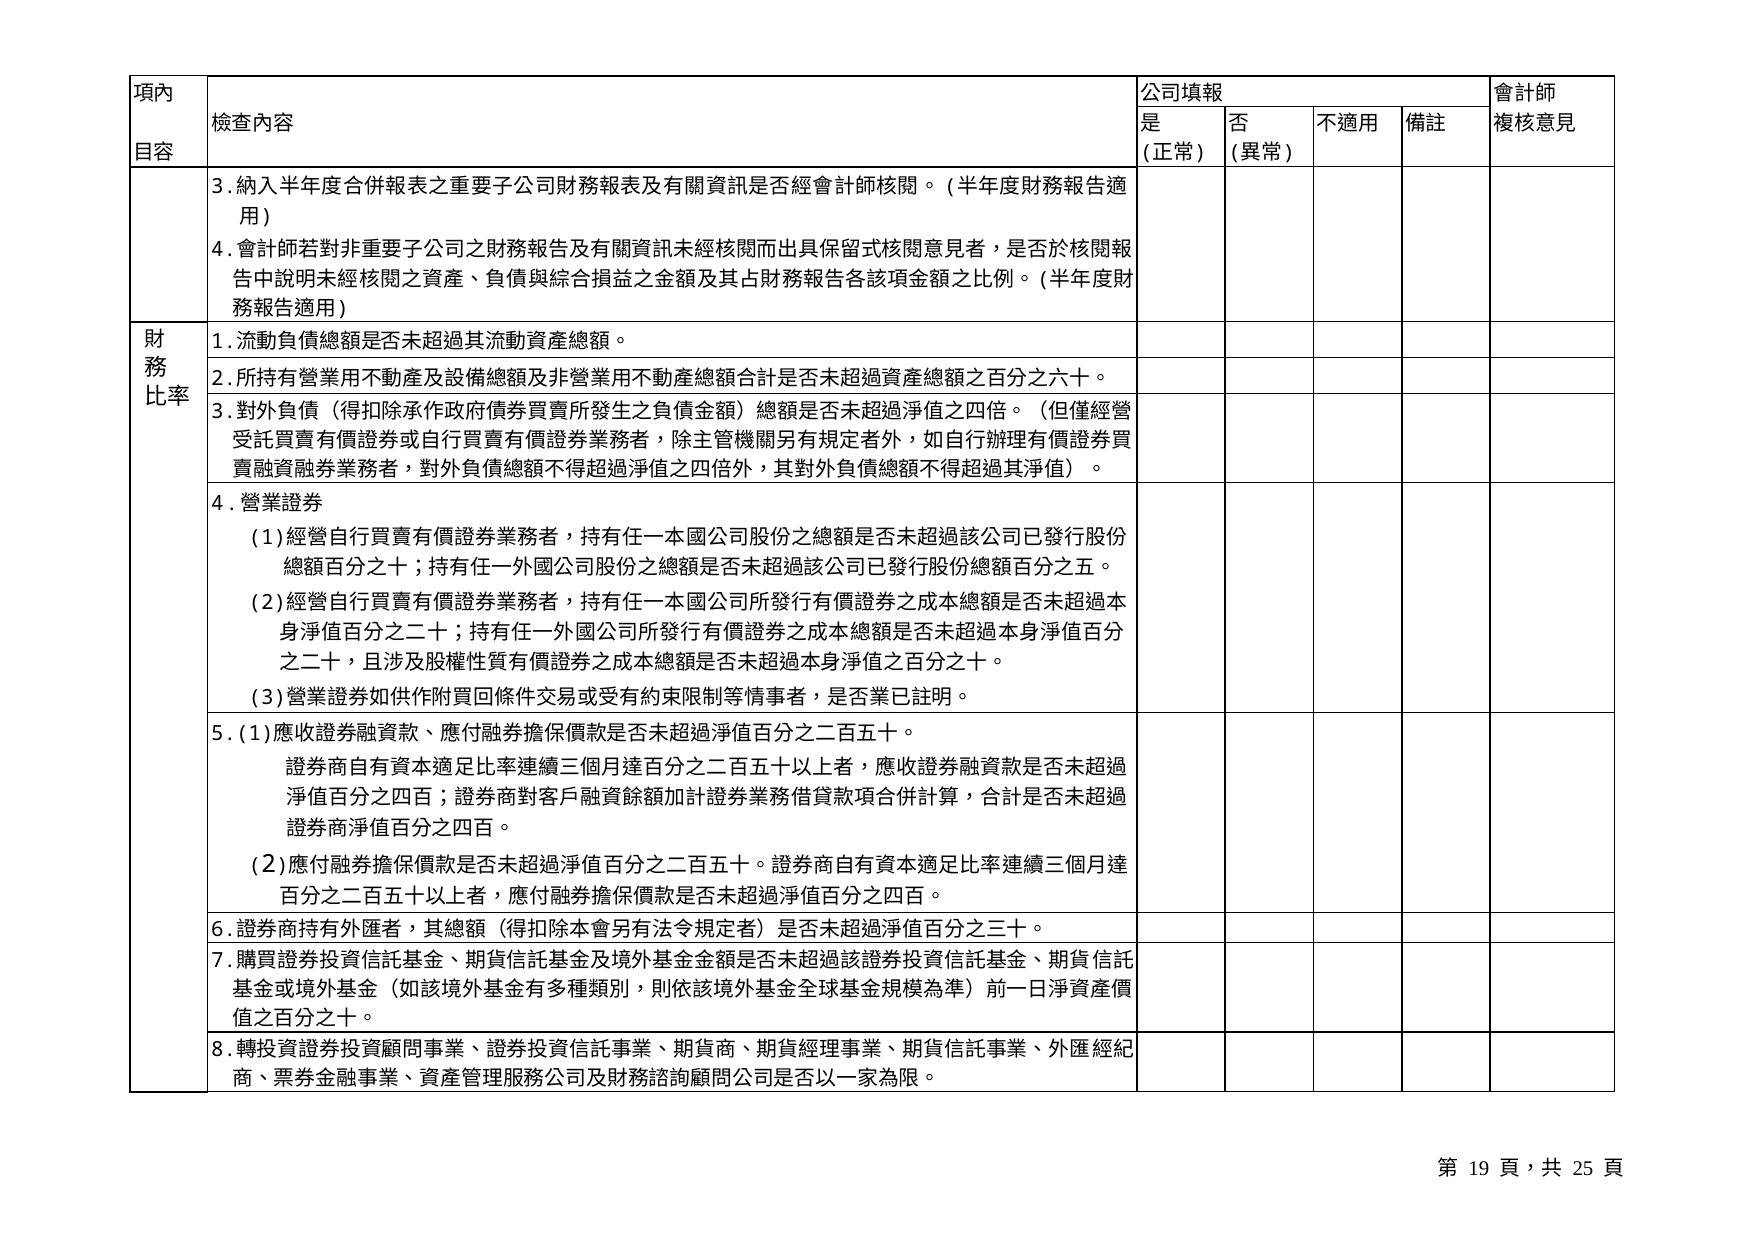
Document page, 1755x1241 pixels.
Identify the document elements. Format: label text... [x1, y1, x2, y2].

table_cell [1226, 358, 1313, 393]
table_cell [1491, 167, 1614, 232]
table_cell [1491, 358, 1614, 393]
table_cell 1.流動負債總額是否未超過其流動資產總額。 [208, 322, 1136, 357]
table_cell [1226, 483, 1313, 712]
table_cell [1226, 913, 1313, 942]
table_cell 5.(1)應收證券融資款、應付融券擔保價款是否未超過淨值百分之二百五十。 證券商自有資本適足比率連續三個月達百分之二百五十以上者，應收證券融資款是否未超過淨值百分之四百；證券商對客戶融資餘額加計證券業務借貸款項合併計算，合計是否未超過證券商淨值百分之四百。 (2)應付融券擔保價款是否未超過淨值百分之二百五十。證券商自有資本適足比率連續三個月達百分之二百五十以上者，應付融券擔保價款是否未超過淨值百分之四百。 [208, 713, 1136, 912]
table_cell [1491, 483, 1614, 712]
table_cell [1403, 713, 1489, 912]
table_cell [1403, 232, 1489, 321]
table_cell [1138, 358, 1224, 393]
table_cell 8.轉投資證券投資顧問事業、證券投資信託事業、期貨商、期貨經理事業、期貨信託事業、外匯經紀商、票券金融事業、資產管理服務公司及財務諮詢顧問公司是否以一家為限。 [208, 1033, 1136, 1091]
table_cell 備註 [1403, 107, 1489, 166]
table_cell [1403, 358, 1489, 393]
table_cell 財 務 比率 [131, 323, 207, 1091]
table_cell [1226, 1033, 1313, 1091]
table_cell [1226, 322, 1313, 357]
table_cell 複核意見 [1491, 106, 1614, 166]
table_cell [1491, 1033, 1614, 1091]
table_cell 不適用 [1314, 107, 1401, 166]
table_cell [1314, 913, 1401, 942]
table_cell [1138, 232, 1224, 321]
table_cell [1138, 913, 1224, 942]
table_cell [1226, 943, 1313, 1031]
table_cell 檢查內容 [208, 106, 1136, 166]
table_cell [1314, 713, 1401, 912]
table_cell [1314, 322, 1401, 357]
table_cell [1491, 322, 1614, 357]
table_cell [1491, 713, 1614, 912]
table_cell 否 (異常) [1226, 107, 1313, 166]
table_cell 2.所持有營業用不動產及設備總額及非營業用不動產總額合計是否未超過資產總額之百分之六十。 [208, 358, 1136, 393]
table_cell [1226, 232, 1313, 321]
table_cell [1226, 394, 1313, 482]
table_header [208, 77, 1136, 106]
table_cell [1138, 394, 1224, 482]
table_cell [1226, 167, 1313, 232]
table_cell 3.納入半年度合併報表之重要子公司財務報表及有關資訊是否經會計師核閱。(半年度財務報告適用) [208, 168, 1136, 232]
table_cell [1314, 232, 1401, 321]
table_cell [1403, 943, 1489, 1031]
table_cell [1314, 358, 1401, 393]
table_cell [1491, 394, 1614, 482]
table_cell [1403, 913, 1489, 942]
table_header 項內 [131, 76, 207, 106]
table_cell [1491, 943, 1614, 1031]
table_cell [1226, 713, 1313, 912]
table_cell [1138, 167, 1224, 232]
table_cell 7.購買證券投資信託基金、期貨信託基金及境外基金金額是否未超過該證券投資信託基金、期貨信託基金或境外基金（如該境外基金有多種類別，則依該境外基金全球基金規模為準）前一日淨資產價值之百分之十。 [208, 943, 1136, 1031]
table_cell [1491, 232, 1614, 321]
table_cell [1491, 913, 1614, 942]
table_cell [1314, 943, 1401, 1031]
table_cell 3.對外負債（得扣除承作政府債券買賣所發生之負債金額）總額是否未超過淨值之四倍。（但僅經營受託買賣有價證券或自行買賣有價證券業務者，除主管機關另有規定者外，如自行辦理有價證券買賣融資融券業務者，對外負債總額不得超過淨值之四倍外，其對外負債總額不得超過其淨值）。 [208, 394, 1136, 482]
table_header 公司填報 [1138, 77, 1489, 106]
table_cell 目容 [131, 106, 207, 166]
table_cell [1138, 713, 1224, 912]
table_cell [1314, 167, 1401, 232]
table_cell [1138, 1033, 1224, 1091]
table_cell 4.會計師若對非重要子公司之財務報告及有關資訊未經核閱而出具保留式核閱意見者，是否於核閱報告中說明未經核閱之資產、負債與綜合損益之金額及其占財務報告各該項金額之比例。(半年度財務報告適用) [208, 232, 1136, 321]
table_cell [1403, 394, 1489, 482]
table_cell 4.營業證券 (1)經營自行買賣有價證券業務者，持有任一本國公司股份之總額是否未超過該公司已發行股份總額百分之十；持有任一外國公司股份之總額是否未超過該公司已發行股份總額百分之五。 (2)經營自行買賣有價證券業務者，持有任一本國公司所發行有價證券之成本總額是否未超過本身淨值百分之二十；持有任一外國公司所發行有價證券之成本總額是否未超過本身淨值百分之二十，且涉及股權性質有價證券之成本總額是否未超過本身淨值之百分之十。 (3)營業證券如供作附買回條件交易或受有約束限制等情事者，是否業已註明。 [208, 483, 1136, 712]
table_cell 是 (正常) [1138, 107, 1224, 166]
table_cell [1314, 483, 1401, 712]
table_cell [1138, 483, 1224, 712]
table_cell [1403, 483, 1489, 712]
table_cell [1138, 943, 1224, 1031]
table_cell [1314, 394, 1401, 482]
table_cell [131, 168, 207, 321]
table_cell [1403, 322, 1489, 357]
table_header 會計師 [1491, 77, 1614, 106]
table_cell [1403, 1033, 1489, 1091]
table_cell 6.證券商持有外匯者，其總額（得扣除本會另有法令規定者）是否未超過淨值百分之三十。 [208, 913, 1136, 942]
table_cell [1314, 1033, 1401, 1091]
table_cell [1403, 167, 1489, 232]
table_cell [1138, 322, 1224, 357]
